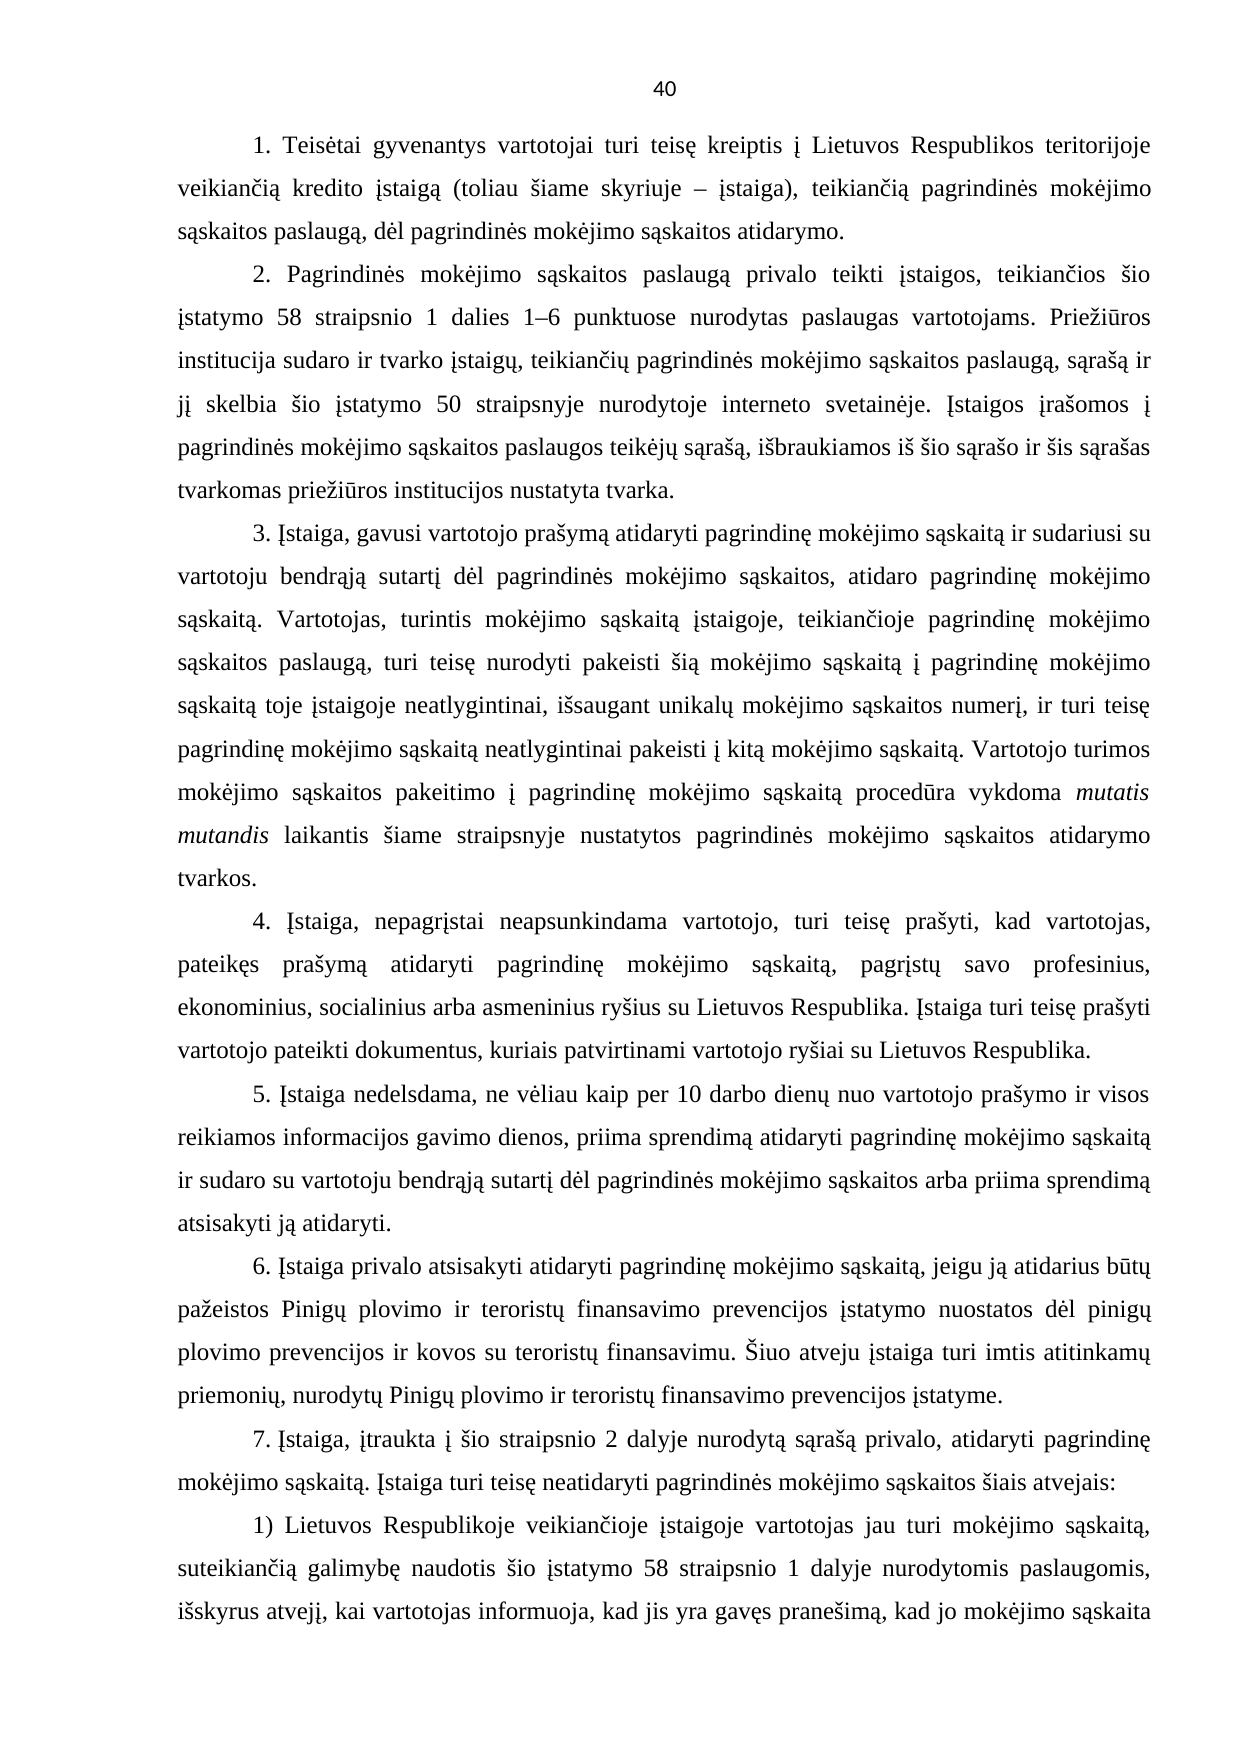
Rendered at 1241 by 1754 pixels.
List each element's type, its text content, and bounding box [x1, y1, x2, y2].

text 1) Lietuvos Respublikoje veikiančioje įstaigoje vartotojas jau turi mokėjimo sąskaitą, suteikiančią galimybę naudotis šio įstatymo 58 straipsnio 1 dalyje nurodytomis paslaugomis, išskyrus atvejį, kai vartotojas informuoja, kad jis yra gavęs pranešimą, kad jo mokėjimo sąskaita [177, 1510, 1152, 1625]
text 2. Pagrindinės mokėjimo sąskaitos paslaugą privalo teikti įstaigos, teikiančios šio įstatymo 58 straipsnio 1 dalies 1–6 punktuose nurodytas paslaugas vartotojams. Priežiūros institucija sudaro ir tvarko įstaigų, teikiančių pagrindinės mokėjimo sąskaitos paslaugą, sąrašą ir jį skelbia šio įstatymo 50 straipsnyje nurodytoje interneto svetainėje. Įstaigos įrašomos į pagrindinės mokėjimo sąskaitos paslaugos teikėjų sąrašą, išbraukiamos iš šio sąrašo ir šis sąrašas tvarkomas priežiūros institucijos nustatyta tvarka. [177, 259, 1152, 504]
text 6. Įstaiga privalo atsisakyti atidaryti pagrindinę mokėjimo sąskaitą, jeigu ją atidarius būtų pažeistos Pinigų plovimo ir teroristų finansavimo prevencijos įstatymo nuostatos dėl pinigų plovimo prevencijos ir kovos su teroristų finansavimu. Šiuo atveju įstaiga turi imtis atitinkamų priemonių, nurodytų Pinigų plovimo ir teroristų finansavimo prevencijos įstatyme. [177, 1251, 1152, 1409]
text 7. Įstaiga, įtraukta į šio straipsnio 2 dalyje nurodytą sąrašą privalo, atidaryti pagrindinę mokėjimo sąskaitą. Įstaiga turi teisę neatidaryti pagrindinės mokėjimo sąskaitos šiais atvejais: [177, 1424, 1152, 1496]
text 5. Įstaiga nedelsdama, ne vėliau kaip per 10 darbo dienų nuo vartotojo prašymo ir visos reikiamos informacijos gavimo dienos, priima sprendimą atidaryti pagrindinę mokėjimo sąskaitą ir sudaro su vartotoju bendrąją sutartį dėl pagrindinės mokėjimo sąskaitos arba priima sprendimą atsisakyti ją atidaryti. [177, 1079, 1152, 1237]
text 3. Įstaiga, gavusi vartotojo prašymą atidaryti pagrindinę mokėjimo sąskaitą ir sudariusi su vartotoju bendrąją sutartį dėl pagrindinės mokėjimo sąskaitos, atidaro pagrindinę mokėjimo sąskaitą. Vartotojas, turintis mokėjimo sąskaitą įstaigoje, teikiančioje pagrindinę mokėjimo sąskaitos paslaugą, turi teisę nurodyti pakeisti šią mokėjimo sąskaitą į pagrindinę mokėjimo sąskaitą toje įstaigoje neatlygintinai, išsaugant unikalų mokėjimo sąskaitos numerį, ir turi teisę pagrindinę mokėjimo sąskaitą neatlygintinai pakeisti į kitą mokėjimo sąskaitą. Vartotojo turimos mokėjimo sąskaitos pakeitimo į pagrindinę mokėjimo sąskaitą procedūra vykdoma mutatis mutandis laikantis šiame straipsnyje nustatytos pagrindinės mokėjimo sąskaitos atidarymo tvarkos. [177, 518, 1152, 892]
text 4. Įstaiga, nepagrįstai neapsunkindama vartotojo, turi teisę prašyti, kad vartotojas, pateikęs prašymą atidaryti pagrindinę mokėjimo sąskaitą, pagrįstų savo profesinius, ekonominius, socialinius arba asmeninius ryšius su Lietuvos Respublika. Įstaiga turi teisę prašyti vartotojo pateikti dokumentus, kuriais patvirtinami vartotojo ryšiai su Lietuvos Respublika. [177, 906, 1152, 1064]
text 1. Teisėtai gyvenantys vartotojai turi teisę kreiptis į Lietuvos Respublikos teritorijoje veikiančią kredito įstaigą (toliau šiame skyriuje – įstaiga), teikiančią pagrindinės mokėjimo sąskaitos paslaugą, dėl pagrindinės mokėjimo sąskaitos atidarymo. [177, 130, 1152, 245]
